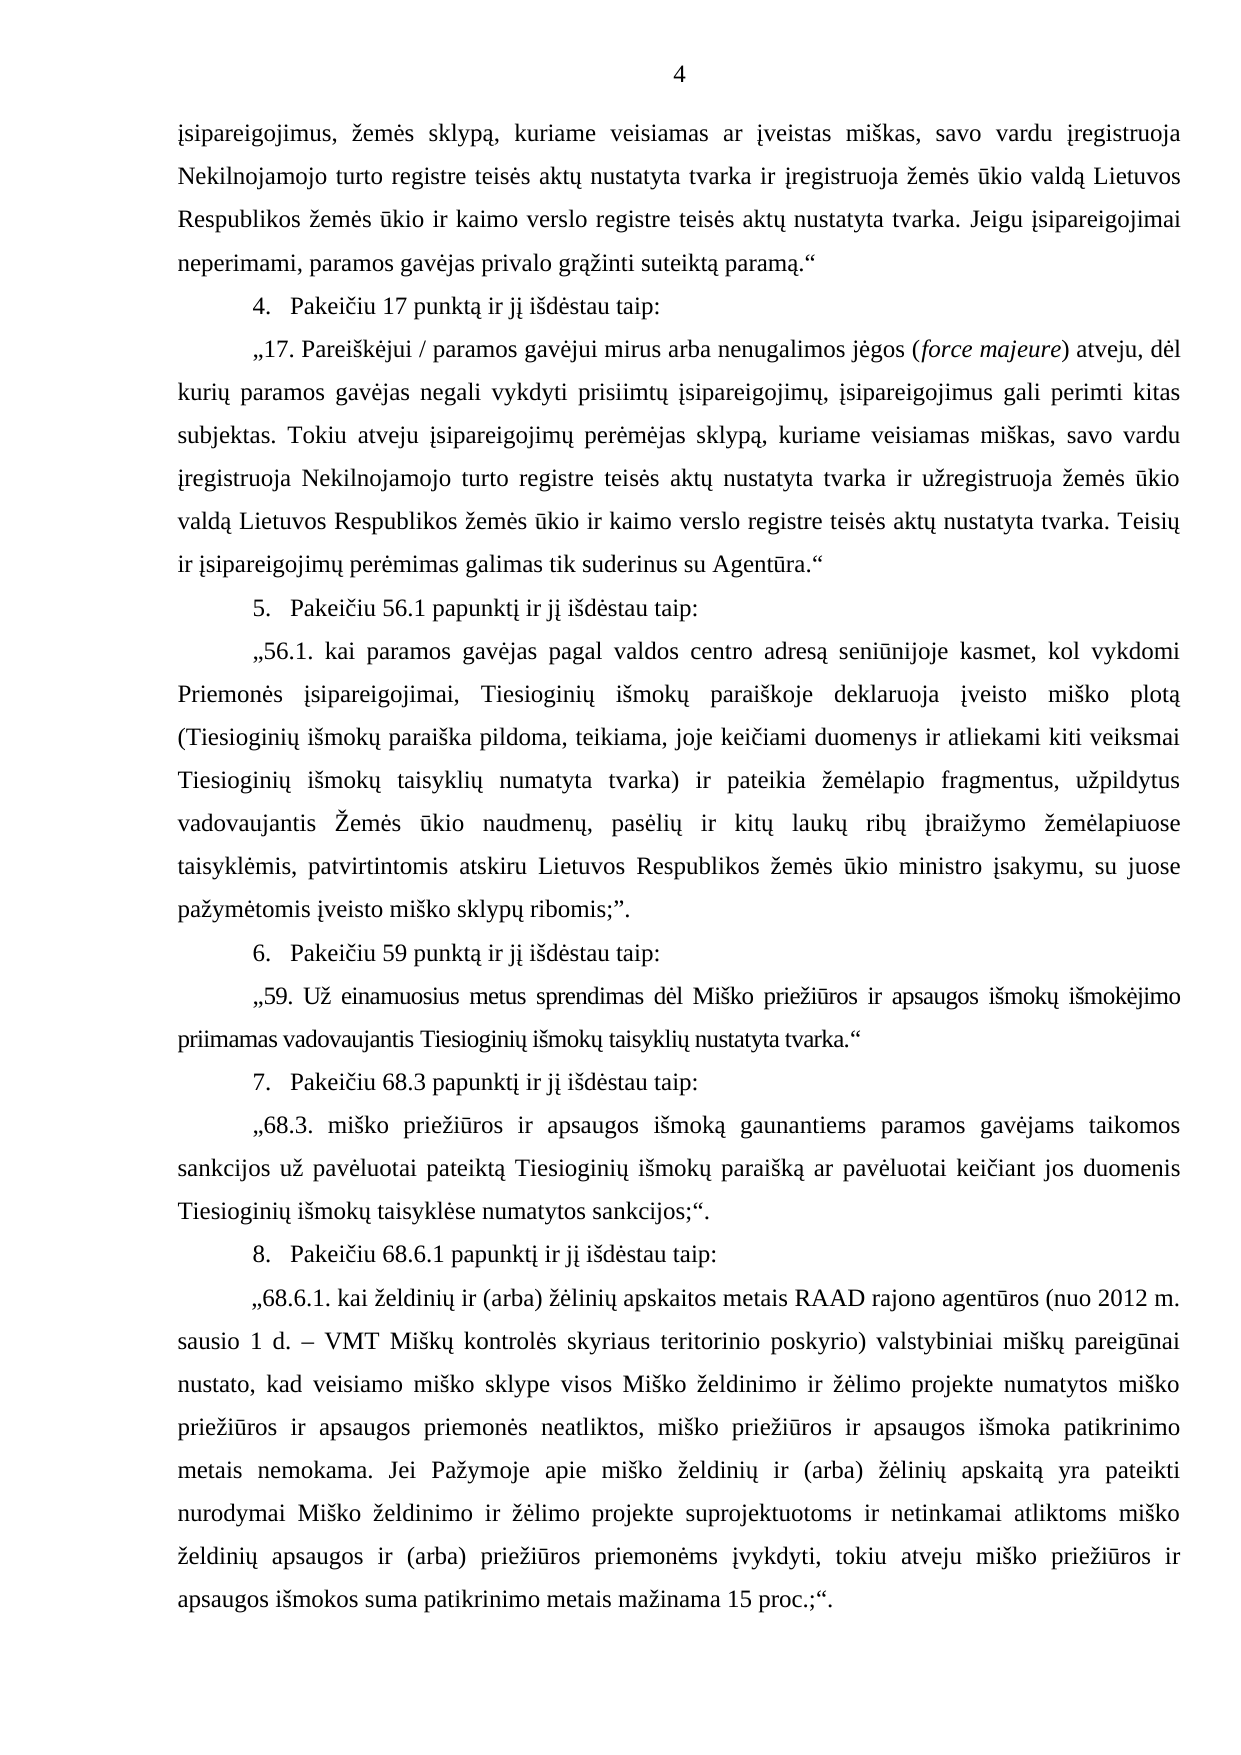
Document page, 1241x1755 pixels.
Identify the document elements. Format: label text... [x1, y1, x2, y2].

text „68.6.1. kai želdinių ir (arba) žėlinių apskaitos metais RAAD rajono agentūros (nuo 2012 m. sausio 1 d. – VMT Miškų kontrolės skyriaus teritorinio poskyrio) valstybiniai miškų pareigūnai nustato, kad veisiamo miško sklype visos Miško želdinimo ir žėlimo projekte numatytos miško priežiūros ir apsaugos priemonės neatliktos, miško priežiūros ir apsaugos išmoka patikrinimo metais nemokama. Jei Pažymoje apie miško želdinių ir (arba) žėlinių apskaitą yra pateikti nurodymai Miško želdinimo ir žėlimo projekte suprojektuotoms ir netinkamai atliktoms miško želdinių apsaugos ir (arba) priežiūros priemonėms įvykdyti, tokiu atveju miško priežiūros ir apsaugos išmokos suma patikrinimo metais mažinama 15 proc.;“. [177, 1283, 1181, 1613]
text 4. Pakeičiu 17 punktą ir jį išdėstau taip: [252, 291, 1181, 319]
text „68.3. miško priežiūros ir apsaugos išmoką gaunantiems paramos gavėjams taikomos sankcijos už pavėluotai pateiktą Tiesioginių išmokų paraišką ar pavėluotai keičiant jos duomenis Tiesioginių išmokų taisyklėse numatytos sankcijos;“. [177, 1110, 1181, 1225]
text 6. Pakeičiu 59 punktą ir jį išdėstau taip: [252, 938, 1181, 966]
text „56.1. kai paramos gavėjas pagal valdos centro adresą seniūnijoje kasmet, kol vykdomi Priemonės įsipareigojimai, Tiesioginių išmokų paraiškoje deklaruoja įveisto miško plotą (Tiesioginių išmokų paraiška pildoma, teikiama, joje keičiami duomenys ir atliekami kiti veiksmai Tiesioginių išmokų taisyklių numatyta tvarka) ir pateikia žemėlapio fragmentus, užpildytus vadovaujantis Žemės ūkio naudmenų, pasėlių ir kitų laukų ribų įbraižymo žemėlapiuose taisyklėmis, patvirtintomis atskiru Lietuvos Respublikos žemės ūkio ministro įsakymu, su juose pažymėtomis įveisto miško sklypų ribomis;”. [177, 636, 1181, 923]
text „17. Pareiškėjui / paramos gavėjui mirus arba nenugalimos jėgos (force majeure) atveju, dėl kurių paramos gavėjas negali vykdyti prisiimtų įsipareigojimų, įsipareigojimus gali perimti kitas subjektas. Tokiu atveju įsipareigojimų perėmėjas sklypą, kuriame veisiamas miškas, savo vardu įregistruoja Nekilnojamojo turto registre teisės aktų nustatyta tvarka ir užregistruoja žemės ūkio valdą Lietuvos Respublikos žemės ūkio ir kaimo verslo registre teisės aktų nustatyta tvarka. Teisių ir įsipareigojimų perėmimas galimas tik suderinus su Agentūra.“ [177, 334, 1181, 578]
text įsipareigojimus, žemės sklypą, kuriame veisiamas ar įveistas miškas, savo vardu įregistruoja Nekilnojamojo turto registre teisės aktų nustatyta tvarka ir įregistruoja žemės ūkio valdą Lietuvos Respublikos žemės ūkio ir kaimo verslo registre teisės aktų nustatyta tvarka. Jeigu įsipareigojimai neperimami, paramos gavėjas privalo grąžinti suteiktą paramą.“ [177, 118, 1181, 276]
text „59. Už einamuosius metus sprendimas dėl Miško priežiūros ir apsaugos išmokų išmokėjimo priimamas vadovaujantis Tiesioginių išmokų taisyklių nustatyta tvarka.“ [177, 981, 1181, 1053]
text 7. Pakeičiu 68.3 papunktį ir jį išdėstau taip: [252, 1067, 1181, 1096]
text 8. Pakeičiu 68.6.1 papunktį ir jį išdėstau taip: [252, 1239, 1181, 1268]
text 5. Pakeičiu 56.1 papunktį ir jį išdėstau taip: [252, 593, 1181, 621]
